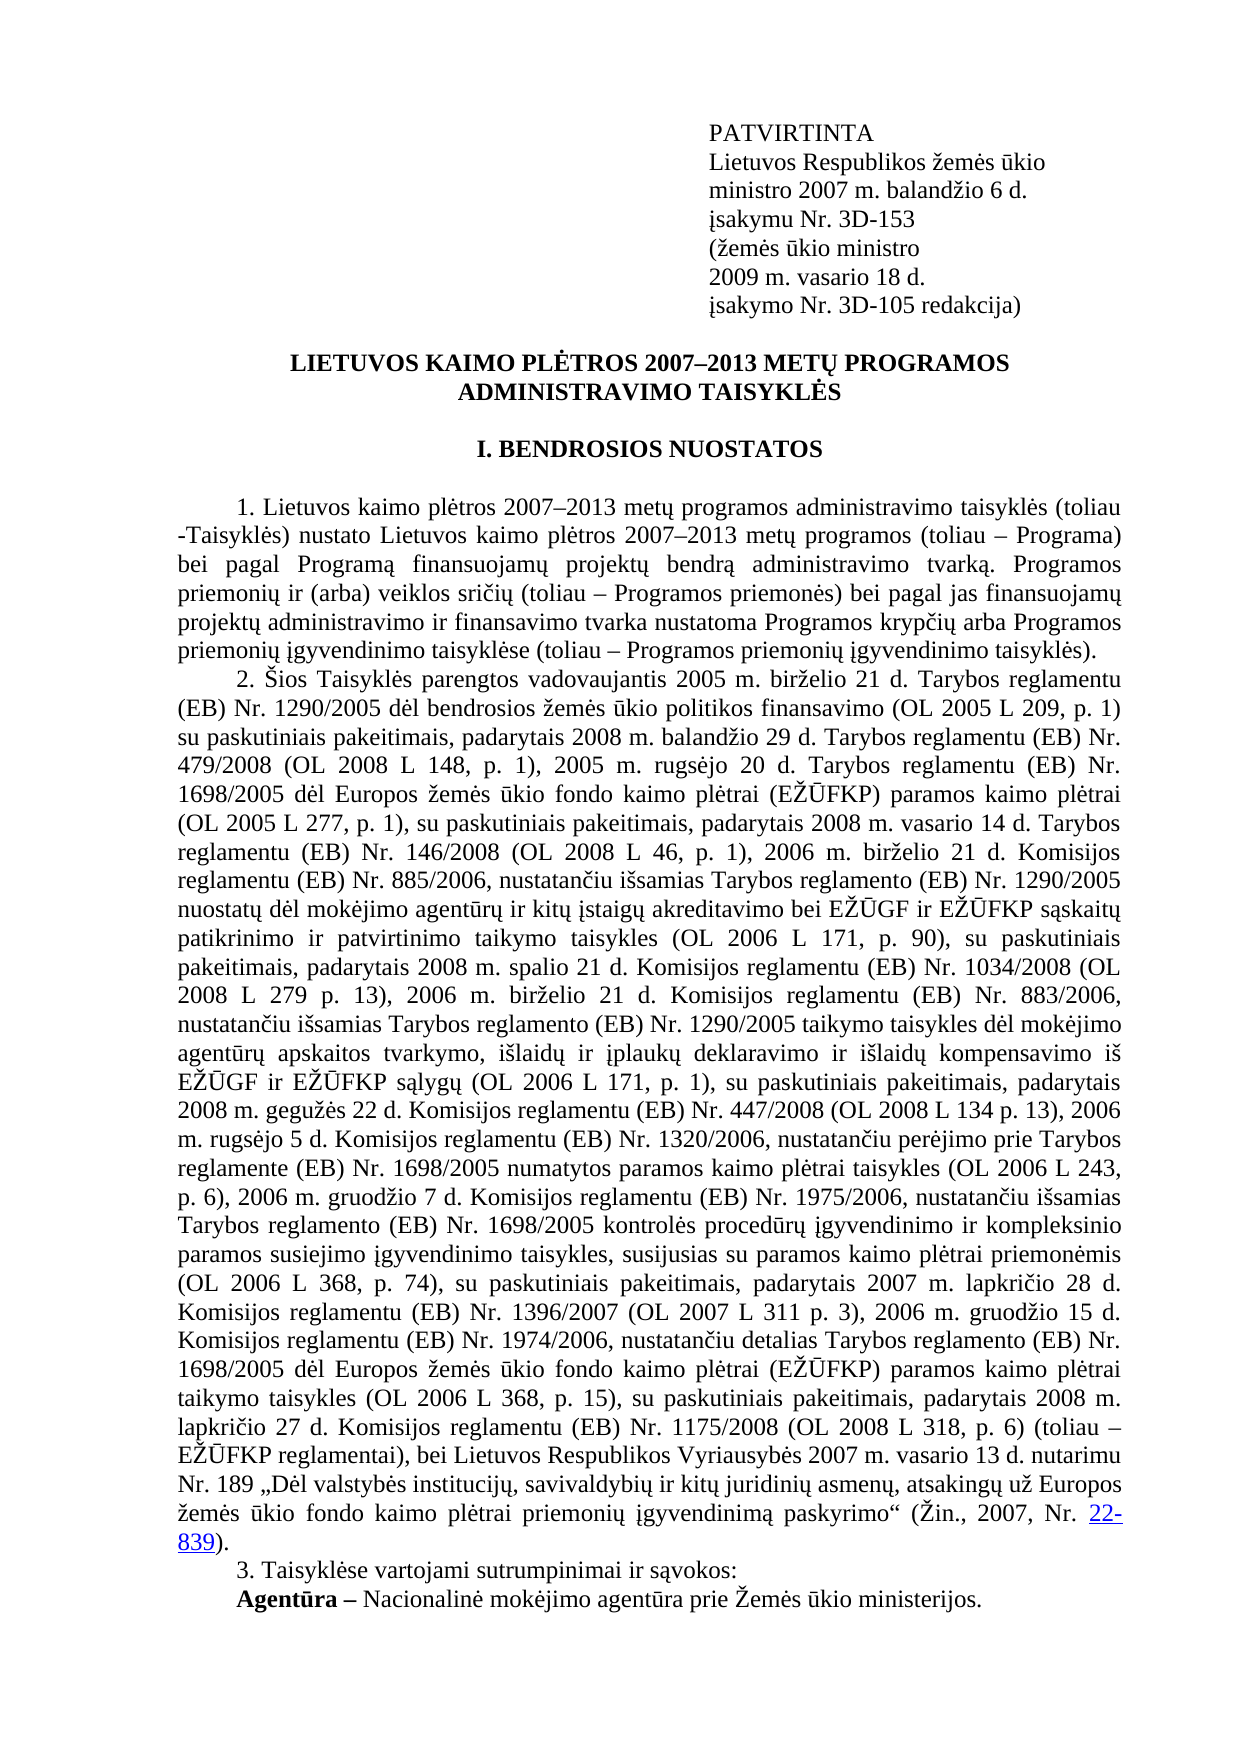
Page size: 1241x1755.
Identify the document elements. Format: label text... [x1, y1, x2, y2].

text Lietuvos Respublikos žemės ūkio [177, 147, 1122, 176]
text ministro 2007 m. balandžio 6 d. [177, 176, 1122, 204]
text LIETUVOS KAIMO PLĖTROS 2007–2013 METŲ PROGRAMOS ADMINISTRAVIMO TAISYKLĖS [177, 348, 1122, 406]
text I. BENDROSIOS NUOSTATOS [177, 434, 1122, 463]
text 1. Lietuvos kaimo plėtros 2007–2013 metų programos administravimo taisyklės (toliau -Taisyklės) nustato Lietuvos kaimo plėtros 2007–2013 metų programos (toliau – Programa) bei pagal Programą finansuojamų projektų bendrą administravimo tvarką. Programos priemonių ir (arba) veiklos sričių (toliau – Programos priemonės) bei pagal jas finansuojamų projektų administravimo ir finansavimo tvarka nustatoma Programos krypčių arba Programos priemonių įgyvendinimo taisyklėse (toliau – Programos priemonių įgyvendinimo taisyklės). [177, 492, 1122, 664]
text (žemės ūkio ministro [177, 233, 1122, 262]
text įsakymu Nr. 3D-153 [177, 204, 1122, 233]
text 3. Taisyklėse vartojami sutrumpinimai ir sąvokos: [177, 1556, 1122, 1584]
text 2. Šios Taisyklės parengtos vadovaujantis 2005 m. birželio 21 d. Tarybos reglamentu (EB) Nr. 1290/2005 dėl bendrosios žemės ūkio politikos finansavimo (OL 2005 L 209, p. 1) su paskutiniais pakeitimais, padarytais 2008 m. balandžio 29 d. Tarybos reglamentu (EB) Nr. 479/2008 (OL 2008 L 148, p. 1), 2005 m. rugsėjo 20 d. Tarybos reglamentu (EB) Nr. 1698/2005 dėl Europos žemės ūkio fondo kaimo plėtrai (EŽŪFKP) paramos kaimo plėtrai (OL 2005 L 277, p. 1), su paskutiniais pakeitimais, padarytais 2008 m. vasario 14 d. Tarybos reglamentu (EB) Nr. 146/2008 (OL 2008 L 46, p. 1), 2006 m. birželio 21 d. Komisijos reglamentu (EB) Nr. 885/2006, nustatančiu išsamias Tarybos reglamento (EB) Nr. 1290/2005 nuostatų dėl mokėjimo agentūrų ir kitų įstaigų akreditavimo bei EŽŪGF ir EŽŪFKP sąskaitų patikrinimo ir patvirtinimo taikymo taisykles (OL 2006 L 171, p. 90), su paskutiniais pakeitimais, padarytais 2008 m. spalio 21 d. Komisijos reglamentu (EB) Nr. 1034/2008 (OL 2008 L 279 p. 13), 2006 m. birželio 21 d. Komisijos reglamentu (EB) Nr. 883/2006, nustatančiu išsamias Tarybos reglamento (EB) Nr. 1290/2005 taikymo taisykles dėl mokėjimo agentūrų apskaitos tvarkymo, išlaidų ir įplaukų deklaravimo ir išlaidų kompensavimo iš EŽŪGF ir EŽŪFKP sąlygų (OL 2006 L 171, p. 1), su paskutiniais pakeitimais, padarytais 2008 m. gegužės 22 d. Komisijos reglamentu (EB) Nr. 447/2008 (OL 2008 L 134 p. 13), 2006 m. rugsėjo 5 d. Komisijos reglamentu (EB) Nr. 1320/2006, nustatančiu perėjimo prie Tarybos reglamente (EB) Nr. 1698/2005 numatytos paramos kaimo plėtrai taisykles (OL 2006 L 243, p. 6), 2006 m. gruodžio 7 d. Komisijos reglamentu (EB) Nr. 1975/2006, nustatančiu išsamias Tarybos reglamento (EB) Nr. 1698/2005 kontrolės procedūrų įgyvendinimo ir kompleksinio paramos susiejimo įgyvendinimo taisykles, susijusias su paramos kaimo plėtrai priemonėmis (OL 2006 L 368, p. 74), su paskutiniais pakeitimais, padarytais 2007 m. lapkričio 28 d. Komisijos reglamentu (EB) Nr. 1396/2007 (OL 2007 L 311 p. 3), 2006 m. gruodžio 15 d. Komisijos reglamentu (EB) Nr. 1974/2006, nustatančiu detalias Tarybos reglamento (EB) Nr. 1698/2005 dėl Europos žemės ūkio fondo kaimo plėtrai (EŽŪFKP) paramos kaimo plėtrai taikymo taisykles (OL 2006 L 368, p. 15), su paskutiniais pakeitimais, padarytais 2008 m. lapkričio 27 d. Komisijos reglamentu (EB) Nr. 1175/2008 (OL 2008 L 318, p. 6) (toliau – EŽŪFKP reglamentai), bei Lietuvos Respublikos Vyriausybės 2007 m. vasario 13 d. nutarimu Nr. 189 „Dėl valstybės institucijų, savivaldybių ir kitų juridinių asmenų, atsakingų už Europos žemės ūkio fondo kaimo plėtrai priemonių įgyvendinimą paskyrimo“ (Žin., 2007, Nr. 22-839). [177, 664, 1122, 1556]
text Agentūra – Nacionalinė mokėjimo agentūra prie Žemės ūkio ministerijos. [177, 1584, 1122, 1613]
text PATVIRTINTA [709, 118, 1122, 147]
text įsakymo Nr. 3D-105 redakcija) [177, 291, 1122, 319]
text 2009 m. vasario 18 d. [177, 262, 1122, 291]
